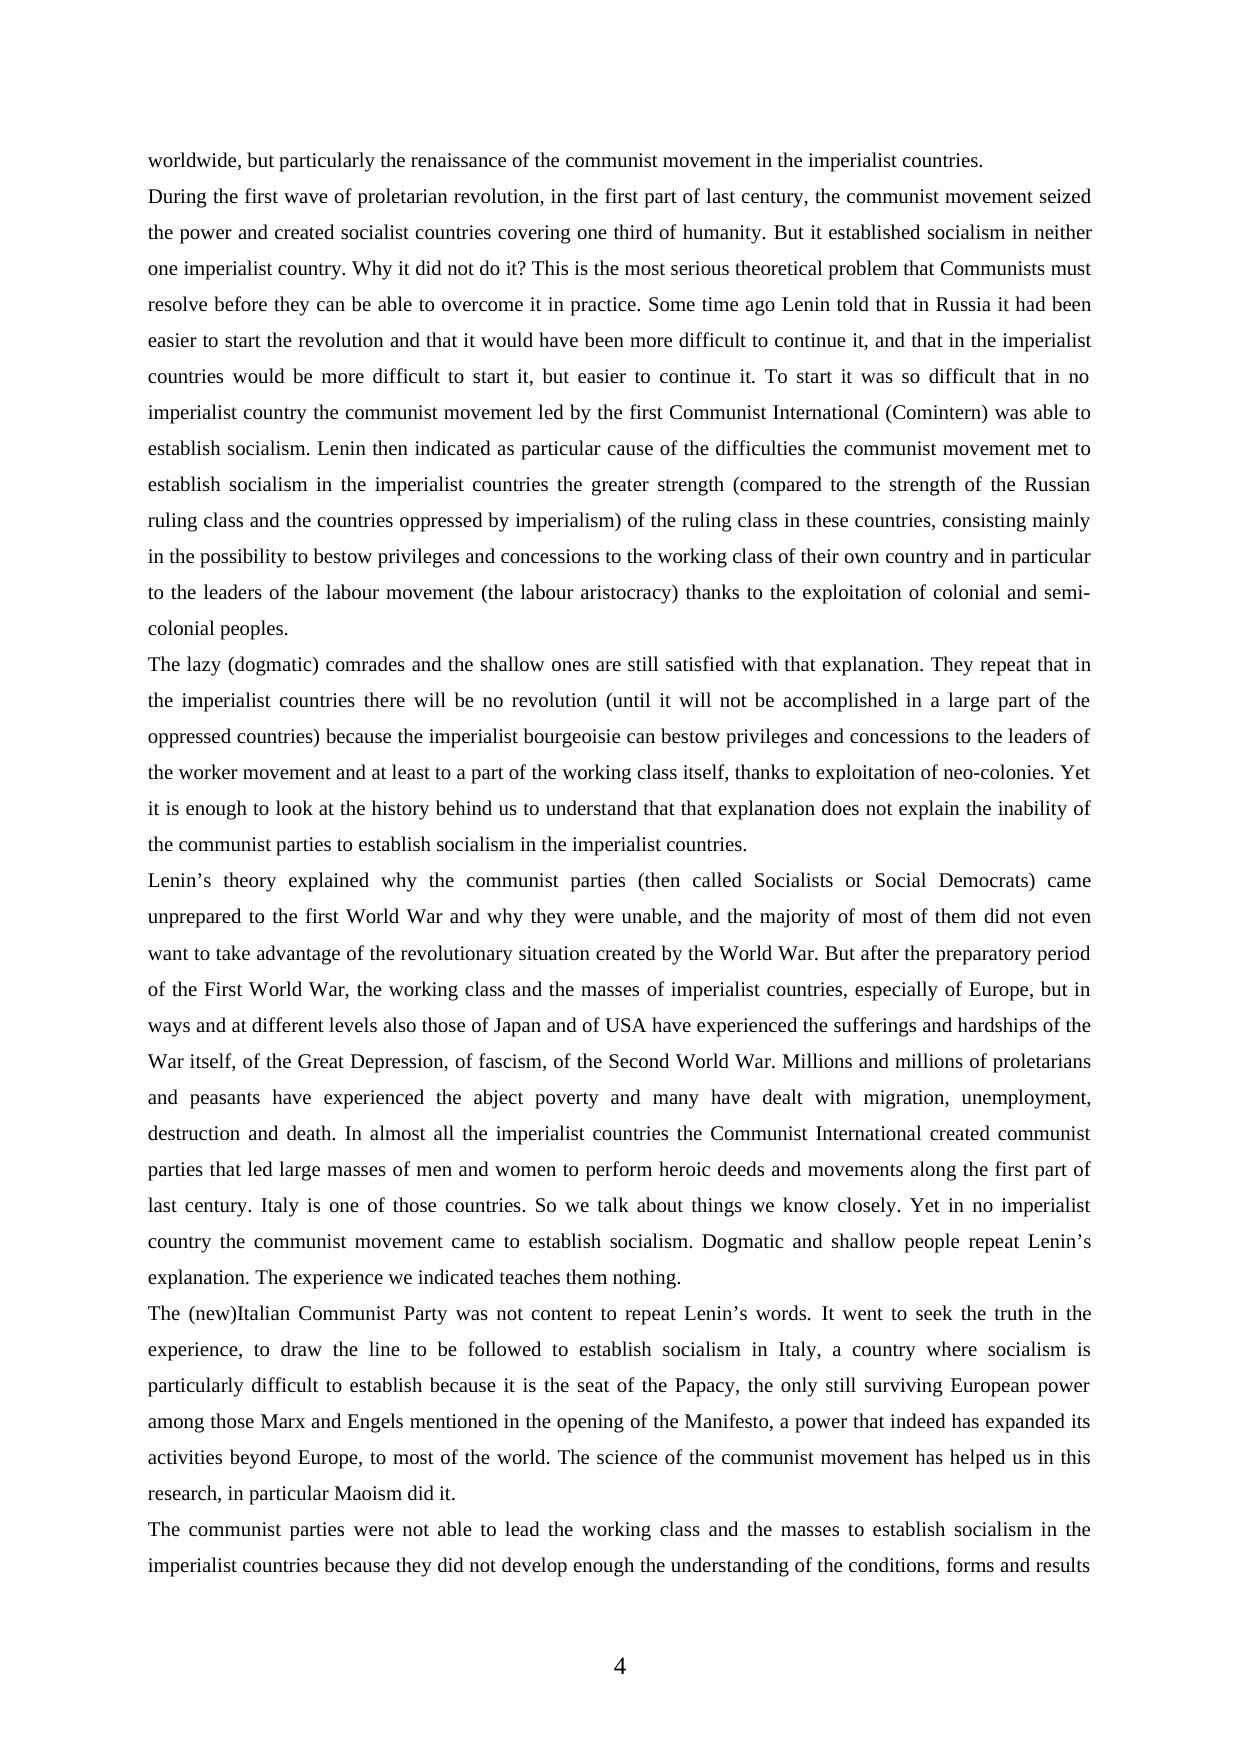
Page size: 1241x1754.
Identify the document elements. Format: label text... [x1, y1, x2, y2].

text During the first wave of proletarian revolution, in the first part of last century, the communist movement seized the power and created socialist countries covering one third of humanity. But it established socialism in neither one imperialist country. Why it did not do it? This is the most serious theoretical problem that Communists must resolve before they can be able to overcome it in practice. Some time ago Lenin told that in Russia it had been easier to start the revolution and that it would have been more difficult to continue it, and that in the imperialist countries would be more difficult to start it, but easier to continue it. To start it was so difficult that in no imperialist country the communist movement led by the first Communist International (Comintern) was able to establish socialism. Lenin then indicated as particular cause of the difficulties the communist movement met to establish socialism in the imperialist countries the greater strength (compared to the strength of the Russian ruling class and the countries oppressed by imperialism) of the ruling class in these countries, consisting mainly in the possibility to bestow privileges and concessions to the working class of their own country and in particular to the leaders of the labour movement (the labour aristocracy) thanks to the exploitation of colonial and semi-colonial peoples. [148, 184, 1092, 640]
text The communist parties were not able to lead the working class and the masses to establish socialism in the imperialist countries because they did not develop enough the understanding of the conditions, forms and results [148, 1517, 1092, 1577]
text Lenin’s theory explained why the communist parties (then called Socialists or Social Democrats) came unprepared to the first World War and why they were unable, and the majority of most of them did not even want to take advantage of the revolutionary situation created by the World War. But after the preparatory period of the First World War, the working class and the masses of imperialist countries, especially of Europe, but in ways and at different levels also those of Japan and of USA have experienced the sufferings and hardships of the War itself, of the Great Depression, of fascism, of the Second World War. Millions and millions of proletarians and peasants have experienced the abject poverty and many have dealt with migration, unemployment, destruction and death. In almost all the imperialist countries the Communist International created communist parties that led large masses of men and women to perform heroic deeds and movements along the first part of last century. Italy is one of those countries. So we talk about things we know closely. Yet in no imperialist country the communist movement came to establish socialism. Dogmatic and shallow people repeat Lenin’s explanation. The experience we indicated teaches them nothing. [148, 868, 1092, 1289]
text The lazy (dogmatic) comrades and the shallow ones are still satisfied with that explanation. They repeat that in the imperialist countries there will be no revolution (until it will not be accomplished in a large part of the oppressed countries) because the imperialist bourgeoisie can bestow privileges and concessions to the leaders of the worker movement and at least to a part of the working class itself, thanks to exploitation of neo-colonies. Yet it is enough to look at the history behind us to understand that that explanation does not explain the inability of the communist parties to establish socialism in the imperialist countries. [148, 652, 1092, 856]
text The (new)Italian Communist Party was not content to repeat Lenin’s words. It went to seek the truth in the experience, to draw the line to be followed to establish socialism in Italy, a country where socialism is particularly difficult to establish because it is the seat of the Papacy, the only still surviving European power among those Marx and Engels mentioned in the opening of the Manifesto, a power that indeed has expanded its activities beyond Europe, to most of the world. The science of the communist movement has helped us in this research, in particular Maoism did it. [148, 1301, 1092, 1505]
text worldwide, but particularly the renaissance of the communist movement in the imperialist countries. [148, 148, 1092, 172]
